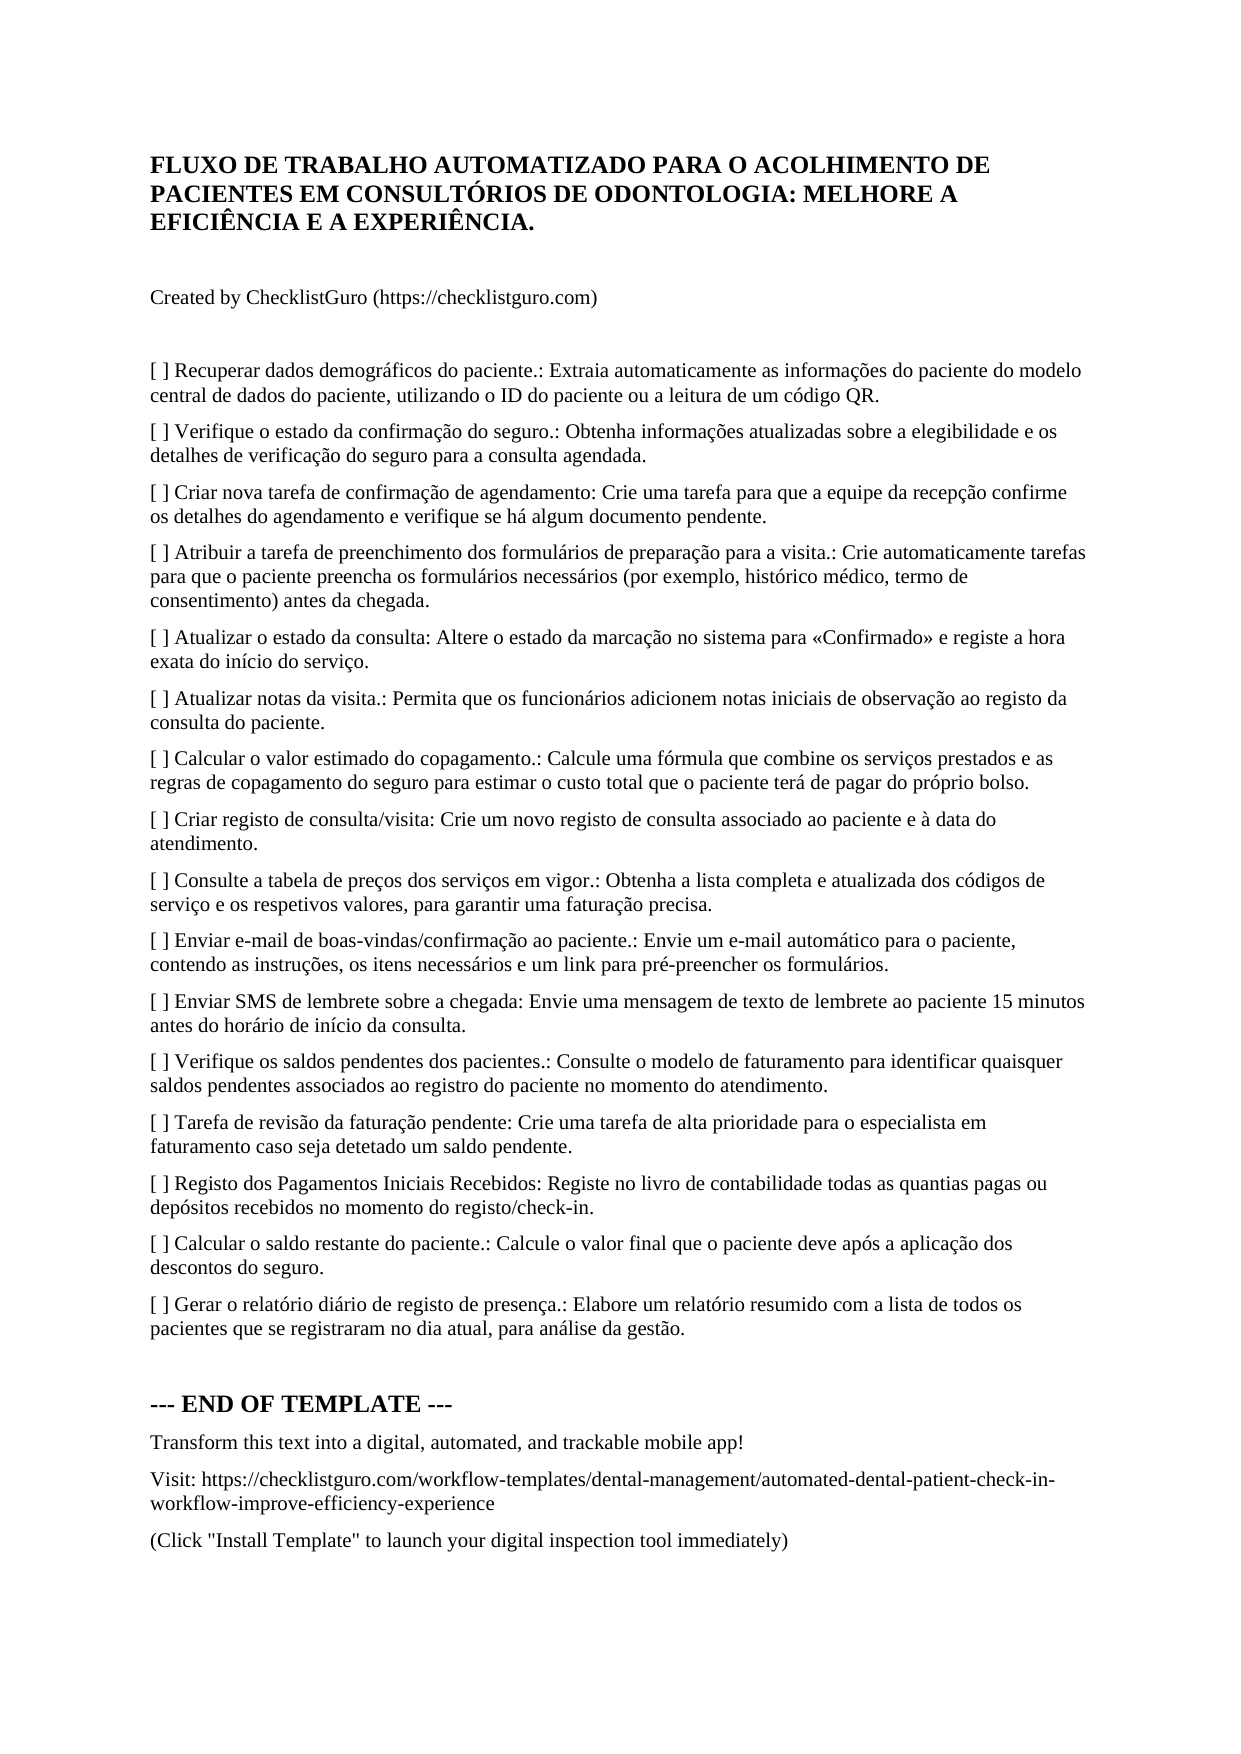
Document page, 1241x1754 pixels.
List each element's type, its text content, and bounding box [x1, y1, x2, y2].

text --- END OF TEMPLATE --- [150, 1389, 1090, 1418]
text [ ] Registo dos Pagamentos Iniciais Recebidos: Registe no livro de contabilidade todas as quantias pagas ou depósitos recebidos no momento do registo/check-in. [150, 1171, 1090, 1219]
text [ ] Consulte a tabela de preços dos serviços em vigor.: Obtenha a lista completa e atualizada dos códigos de serviço e os respetivos valores, para garantir uma faturação precisa. [150, 867, 1090, 916]
text (Click "Install Template" to launch your digital inspection tool immediately) [150, 1527, 1090, 1552]
text Visit: https://checklistguro.com/workflow-templates/dental-management/automated-dental-patient-check-in-workflow-improve-efficiency-experience [150, 1467, 1090, 1515]
text [ ] Atualizar notas da visita.: Permita que os funcionários adicionem notas iniciais de observação ao registo da consulta do paciente. [150, 686, 1090, 734]
text [ ] Atualizar o estado da consulta: Altere o estado da marcação no sistema para «Confirmado» e registe a hora exata do início do serviço. [150, 625, 1090, 673]
text [ ] Calcular o saldo restante do paciente.: Calcule o valor final que o paciente deve após a aplicação dos descontos do seguro. [150, 1231, 1090, 1279]
text [ ] Criar nova tarefa de confirmação de agendamento: Crie uma tarefa para que a equipe da recepção confirme os detalhes do agendamento e verifique se há algum documento pendente. [150, 480, 1090, 528]
text [ ] Gerar o relatório diário de registo de presença.: Elabore um relatório resumido com a lista de todos os pacientes que se registraram no dia atual, para análise da gestão. [150, 1292, 1090, 1340]
text [ ] Tarefa de revisão da faturação pendente: Crie uma tarefa de alta prioridade para o especialista em faturamento caso seja detetado um saldo pendente. [150, 1110, 1090, 1158]
text [ ] Enviar SMS de lembrete sobre a chegada: Envie uma mensagem de texto de lembrete ao paciente 15 minutos antes do horário de início da consulta. [150, 989, 1090, 1037]
text [ ] Calcular o valor estimado do copagamento.: Calcule uma fórmula que combine os serviços prestados e as regras de copagamento do seguro para estimar o custo total que o paciente terá de pagar do próprio bolso. [150, 746, 1090, 794]
text [ ] Criar registo de consulta/visita: Crie um novo registo de consulta associado ao paciente e à data do atendimento. [150, 807, 1090, 855]
text [ ] Atribuir a tarefa de preenchimento dos formulários de preparação para a visita.: Crie automaticamente tarefas para que o paciente preencha os formulários necessários (por exemplo, histórico médico, termo de consentimento) antes da chegada. [150, 540, 1090, 612]
text [ ] Recuperar dados demográficos do paciente.: Extraia automaticamente as informações do paciente do modelo central de dados do paciente, utilizando o ID do paciente ou a leitura de um código QR. [150, 358, 1090, 407]
text [ ] Verifique os saldos pendentes dos pacientes.: Consulte o modelo de faturamento para identificar quaisquer saldos pendentes associados ao registro do paciente no momento do atendimento. [150, 1049, 1090, 1097]
text Created by ChecklistGuro (https://checklistguro.com) [150, 285, 1090, 309]
text Transform this text into a digital, automated, and trackable mobile app! [150, 1430, 1090, 1454]
text FLUXO DE TRABALHO AUTOMATIZADO PARA O ACOLHIMENTO DE PACIENTES EM CONSULTÓRIOS DE ODONTOLOGIA: MELHORE A EFICIÊNCIA E A EXPERIÊNCIA. [150, 150, 1090, 236]
text [ ] Verifique o estado da confirmação do seguro.: Obtenha informações atualizadas sobre a elegibilidade e os detalhes de verificação do seguro para a consulta agendada. [150, 419, 1090, 467]
text [ ] Enviar e-mail de boas-vindas/confirmação ao paciente.: Envie um e-mail automático para o paciente, contendo as instruções, os itens necessários e um link para pré-preencher os formulários. [150, 928, 1090, 976]
